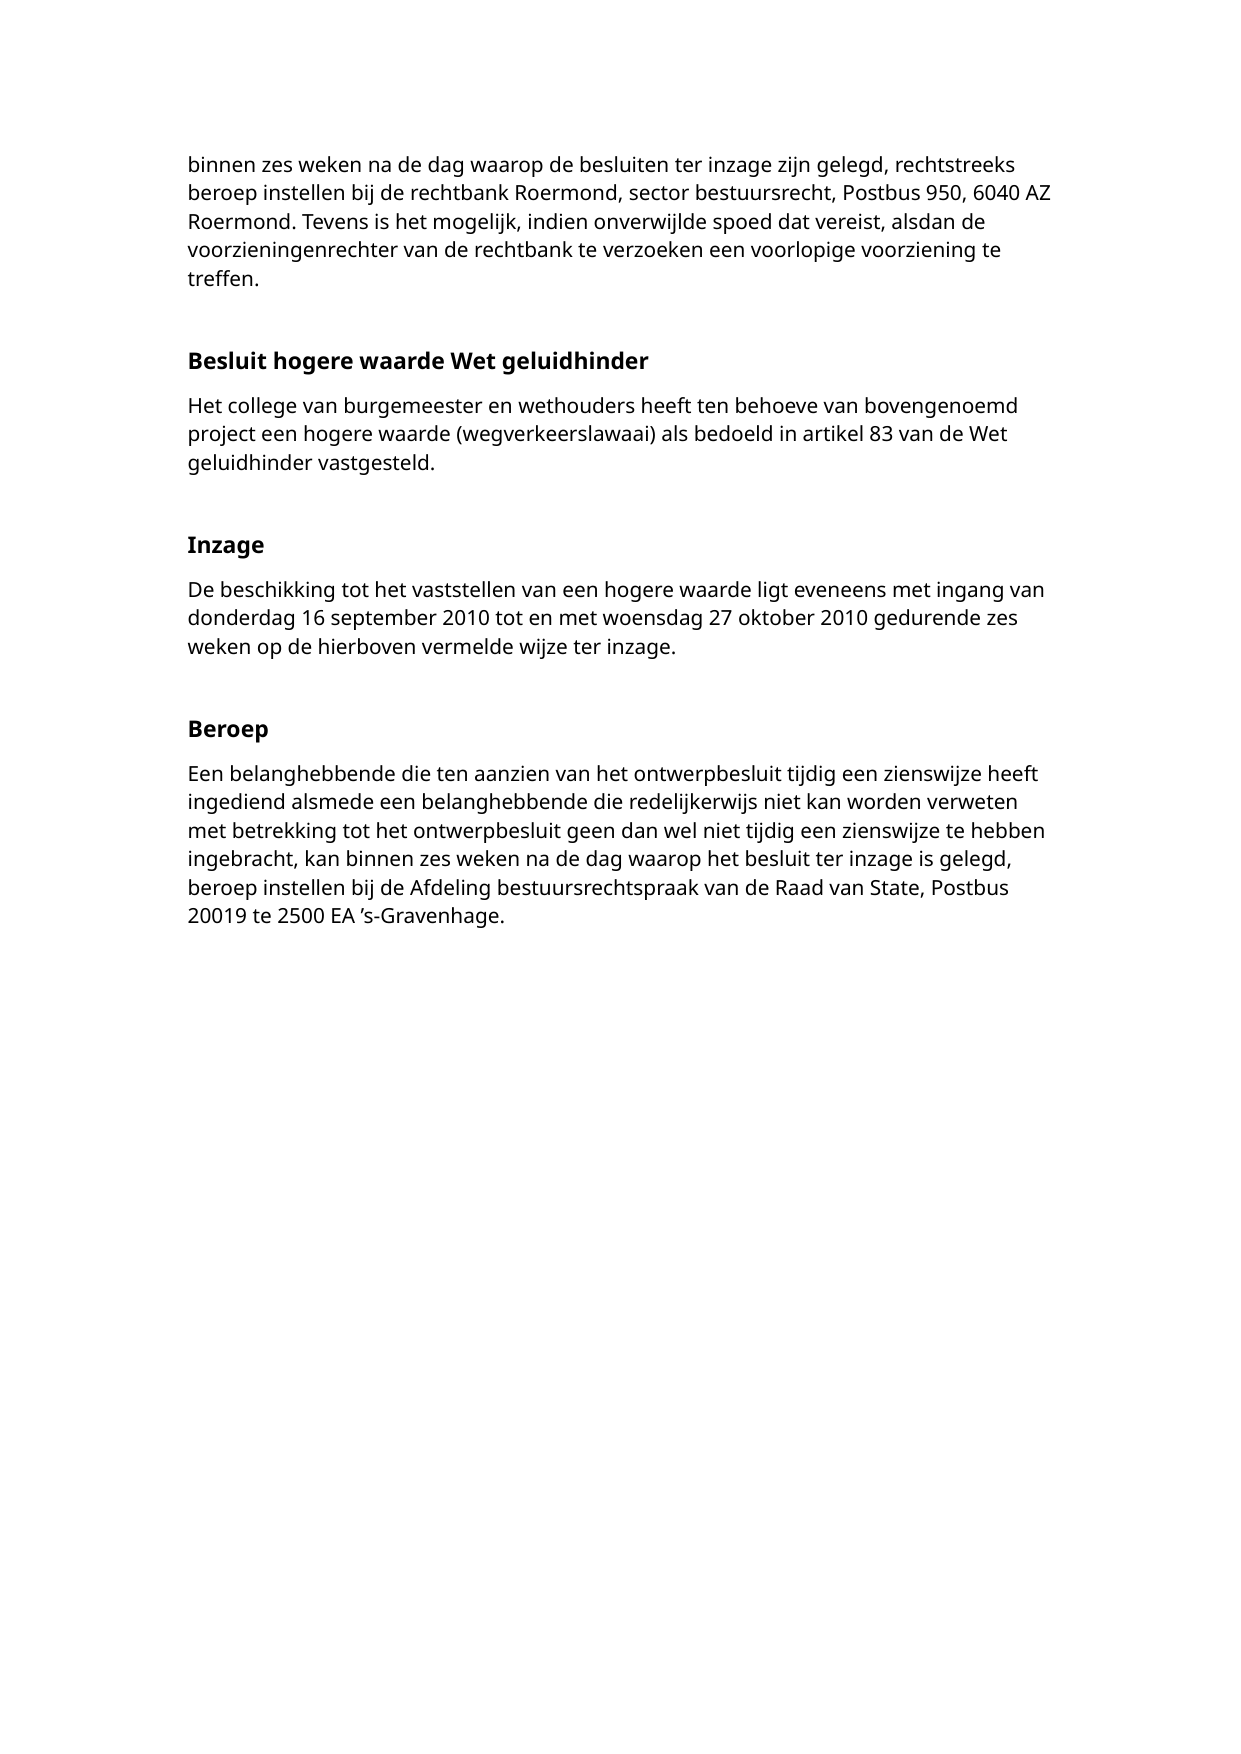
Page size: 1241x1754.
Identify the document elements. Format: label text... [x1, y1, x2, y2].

text Een belanghebbende die ten aanzien van het ontwerpbesluit tijdig een zienswijze heeft ingediend alsmede een belanghebbende die redelijkerwijs niet kan worden verweten met betrekking tot het ontwerpbesluit geen dan wel niet tijdig een zienswijze te hebben ingebracht, kan binnen zes weken na de dag waarop het besluit ter inzage is gelegd, beroep instellen bij de Afdeling bestuursrechtspraak van de Raad van State, Postbus 20019 te 2500 EA ’s-Gravenhage. [187, 759, 1053, 930]
text De beschikking tot het vaststellen van een hogere waarde ligt eveneens met ingang van donderdag 16 september 2010 tot en met woensdag 27 oktober 2010 gedurende zes weken op de hierboven vermelde wijze ter inzage. [187, 575, 1053, 660]
text binnen zes weken na de dag waarop de besluiten ter inzage zijn gelegd, rechtstreeks beroep instellen bij de rechtbank Roermond, sector bestuursrecht, Postbus 950, 6040 AZ Roermond. Tevens is het mogelijk, indien onverwijlde spoed dat vereist, alsdan de voorzieningenrechter van de rechtbank te verzoeken een voorlopige voorziening te treffen. [187, 150, 1053, 292]
subtitle Beroep [187, 713, 1053, 744]
text Het college van burgemeester en wethouders heeft ten behoeve van bovengenoemd project een hogere waarde (wegverkeerslawaai) als bedoeld in artikel 83 van de Wet geluidhinder vastgesteld. [187, 391, 1053, 476]
subtitle Inzage [187, 529, 1053, 560]
subtitle Besluit hogere waarde Wet geluidhinder [187, 345, 1053, 376]
